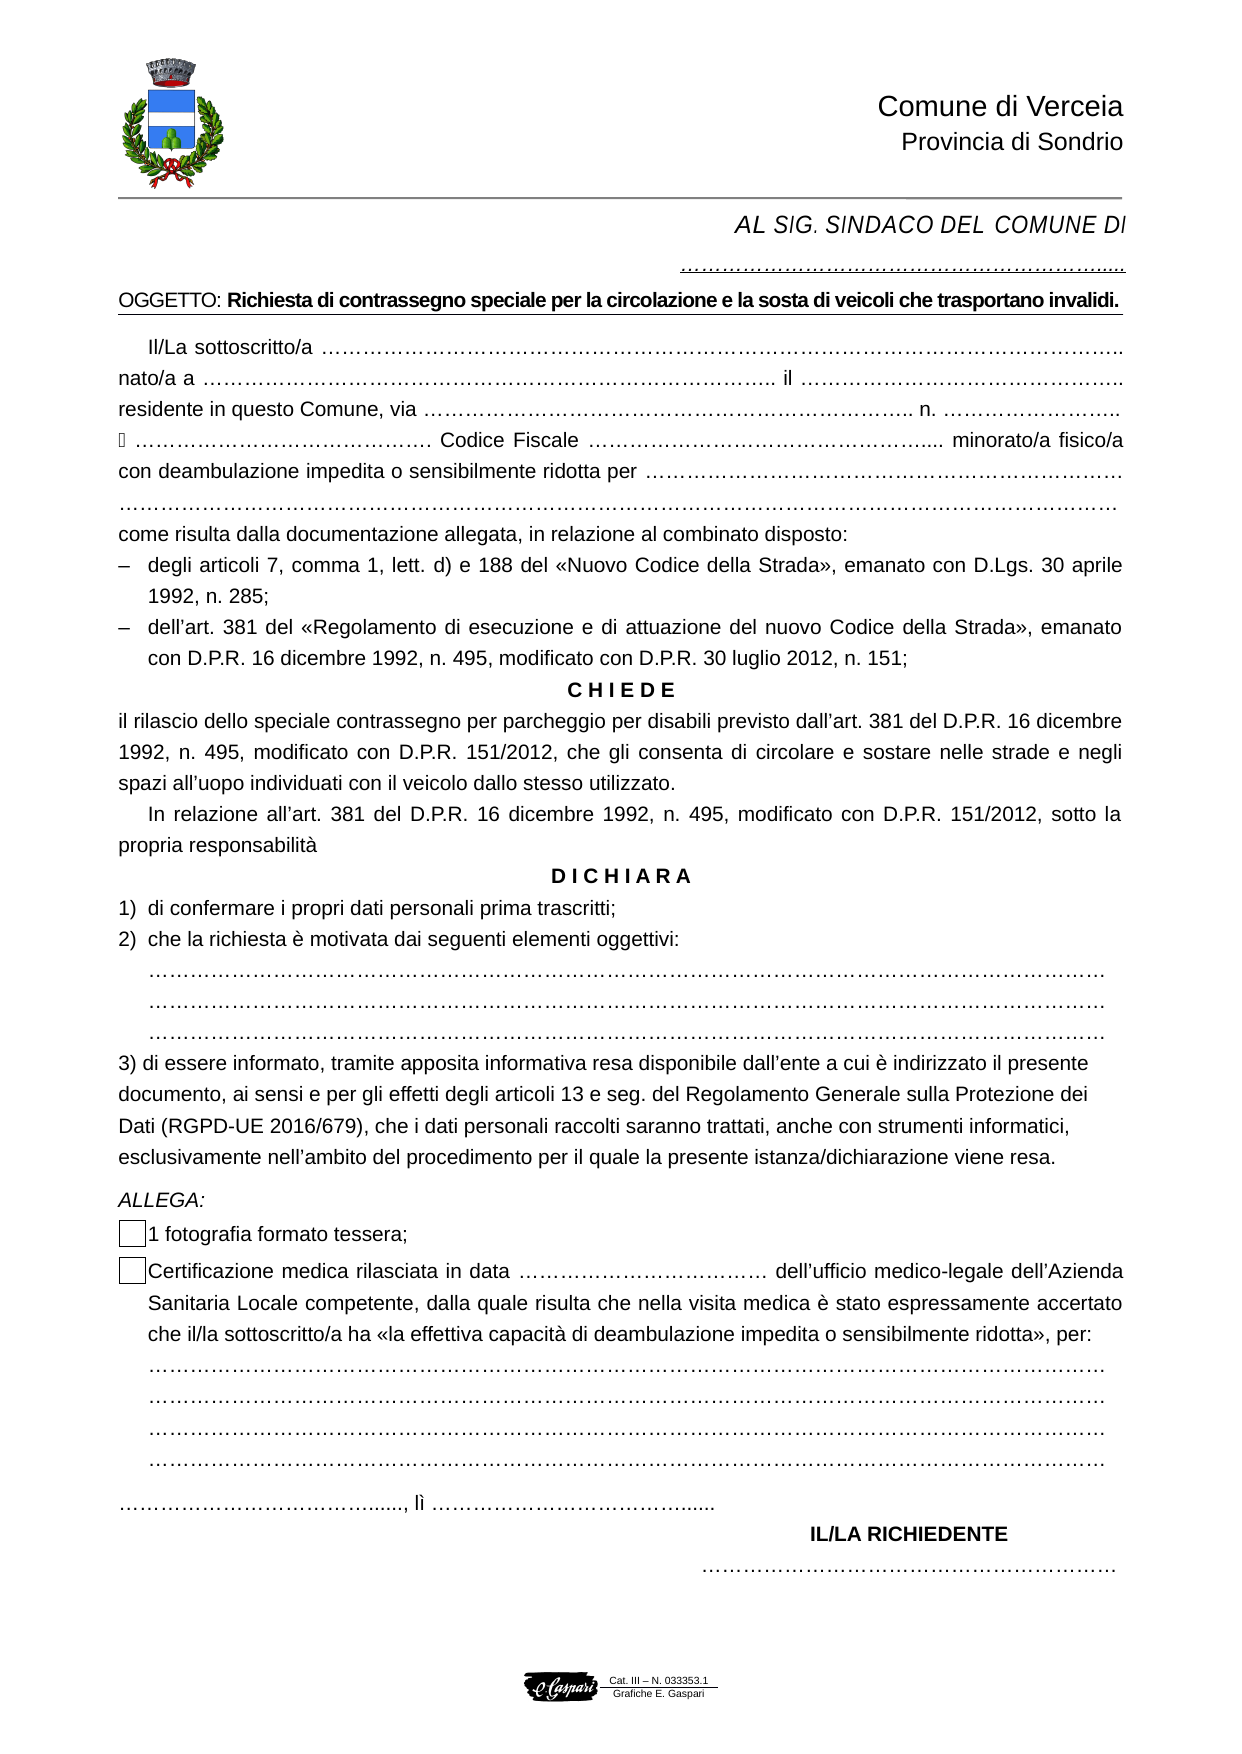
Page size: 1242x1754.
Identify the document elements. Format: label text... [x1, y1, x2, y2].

text come risulta dalla documentazione allegata, in relazione al combinato disposto: [118, 522, 1123, 546]
text OGGETTO: Richiesta di contrassegno speciale per la circolazione e la sosta di veicoli che trasportano invalidi. [118, 288, 1123, 314]
text 1) di confermare i propri dati personali prima trascritti; [118, 895, 1123, 919]
text  ……………………………………. Codice Fiscale ………………………………………….... minorato/a fisico/a con deambulazione impedita o sensibilmente ridotta per …………………………………………………………… ……………………………………………………………………………………………………………………………… [118, 428, 1123, 514]
text ……………………………………………………..... [602, 251, 1126, 275]
text ………………………………………………………………………………………………………………………… [148, 989, 1123, 1013]
text IL/LA RICHIEDENTE [694, 1521, 1123, 1545]
text ………………………………......, lì ………………………………...... [118, 1490, 1123, 1514]
text Certificazione medica rilasciata in data ……………………………… dell’ufficio medico-legale dell’Azienda Sanitaria Locale competente, dalla quale risulta che nella visita medica è stato espressamente accertato che il/la sottoscritto/a ha «la effettiva capacità di deambulazione impedita o sensibilmente ridotta», per: [118, 1256, 1123, 1346]
text ………………………………………………………………………………………………………………………… [148, 1020, 1123, 1044]
picture [122, 58, 224, 189]
text – dell’art. 381 del «Regolamento di esecuzione e di attuazione del nuovo Codice della Strada», emanato con D.P.R. 16 dicembre 1992, n. 495, modificato con D.P.R. 30 luglio 2012, n. 151; [118, 615, 1123, 670]
text ………………………………………………………………………………………………………………………… [148, 958, 1123, 982]
text In relazione all’art. 381 del D.P.R. 16 dicembre 1992, n. 495, modificato con D.P.R. 151/2012, sotto la propria responsabilità [118, 802, 1123, 857]
text Provincia di Sondrio [224, 127, 1123, 156]
text …………………………………………………… [694, 1553, 1123, 1577]
text il rilascio dello speciale contrassegno per parcheggio per disabili previsto dall’art. 381 del D.P.R. 16 dicembre 1992, n. 495, modificato con D.P.R. 151/2012, che gli consenta di circolare e sostare nelle strade e negli spazi all’uopo individuati con il veicolo dallo stesso utilizzato. [118, 708, 1123, 795]
text 1 fotografia formato tessera; [118, 1219, 1123, 1247]
text D I C H I A R A [118, 864, 1123, 888]
text ………………………………………………………………………………………………………………………… ………………………………………………………………………………………………………………………… ………………………………………………………………………………………………………………………… ………………………………………………………………………………………………………………………… [148, 1353, 1123, 1471]
text AL SIG. SINDACO DEL COMUNE DI [561, 210, 1126, 239]
text – degli articoli 7, comma 1, lett. d) e 188 del «Nuovo Codice della Strada», emanato con D.Lgs. 30 aprile 1992, n. 285; [118, 553, 1123, 608]
text ALLEGA: [118, 1188, 1123, 1212]
text C H I E D E [118, 677, 1123, 701]
text Il/La sottoscritto/a …………………………………………………………………………………………………….. nato/a a ……………………………………………………………………….. il ……………………………………….. residente in questo Comune, via …………………………………………………………….. n. …………………….. [118, 335, 1123, 421]
picture [523, 1671, 598, 1702]
text 2) che la richiesta è motivata dai seguenti elementi oggettivi: [118, 927, 1123, 951]
text Comune di Verceia [224, 89, 1123, 122]
text 3) di essere informato, tramite apposita informativa resa disponibile dall’ente a cui è indirizzato il presente documento, ai sensi e per gli effetti degli articoli 13 e seg. del Regolamento Generale sulla Protezione dei Dati (RGPD-UE 2016/679), che i dati personali raccolti saranno trattati, anche con strumenti informatici, esclusivamente nell’ambito del procedimento per il quale la presente istanza/dichiarazione viene resa. [118, 1051, 1123, 1168]
